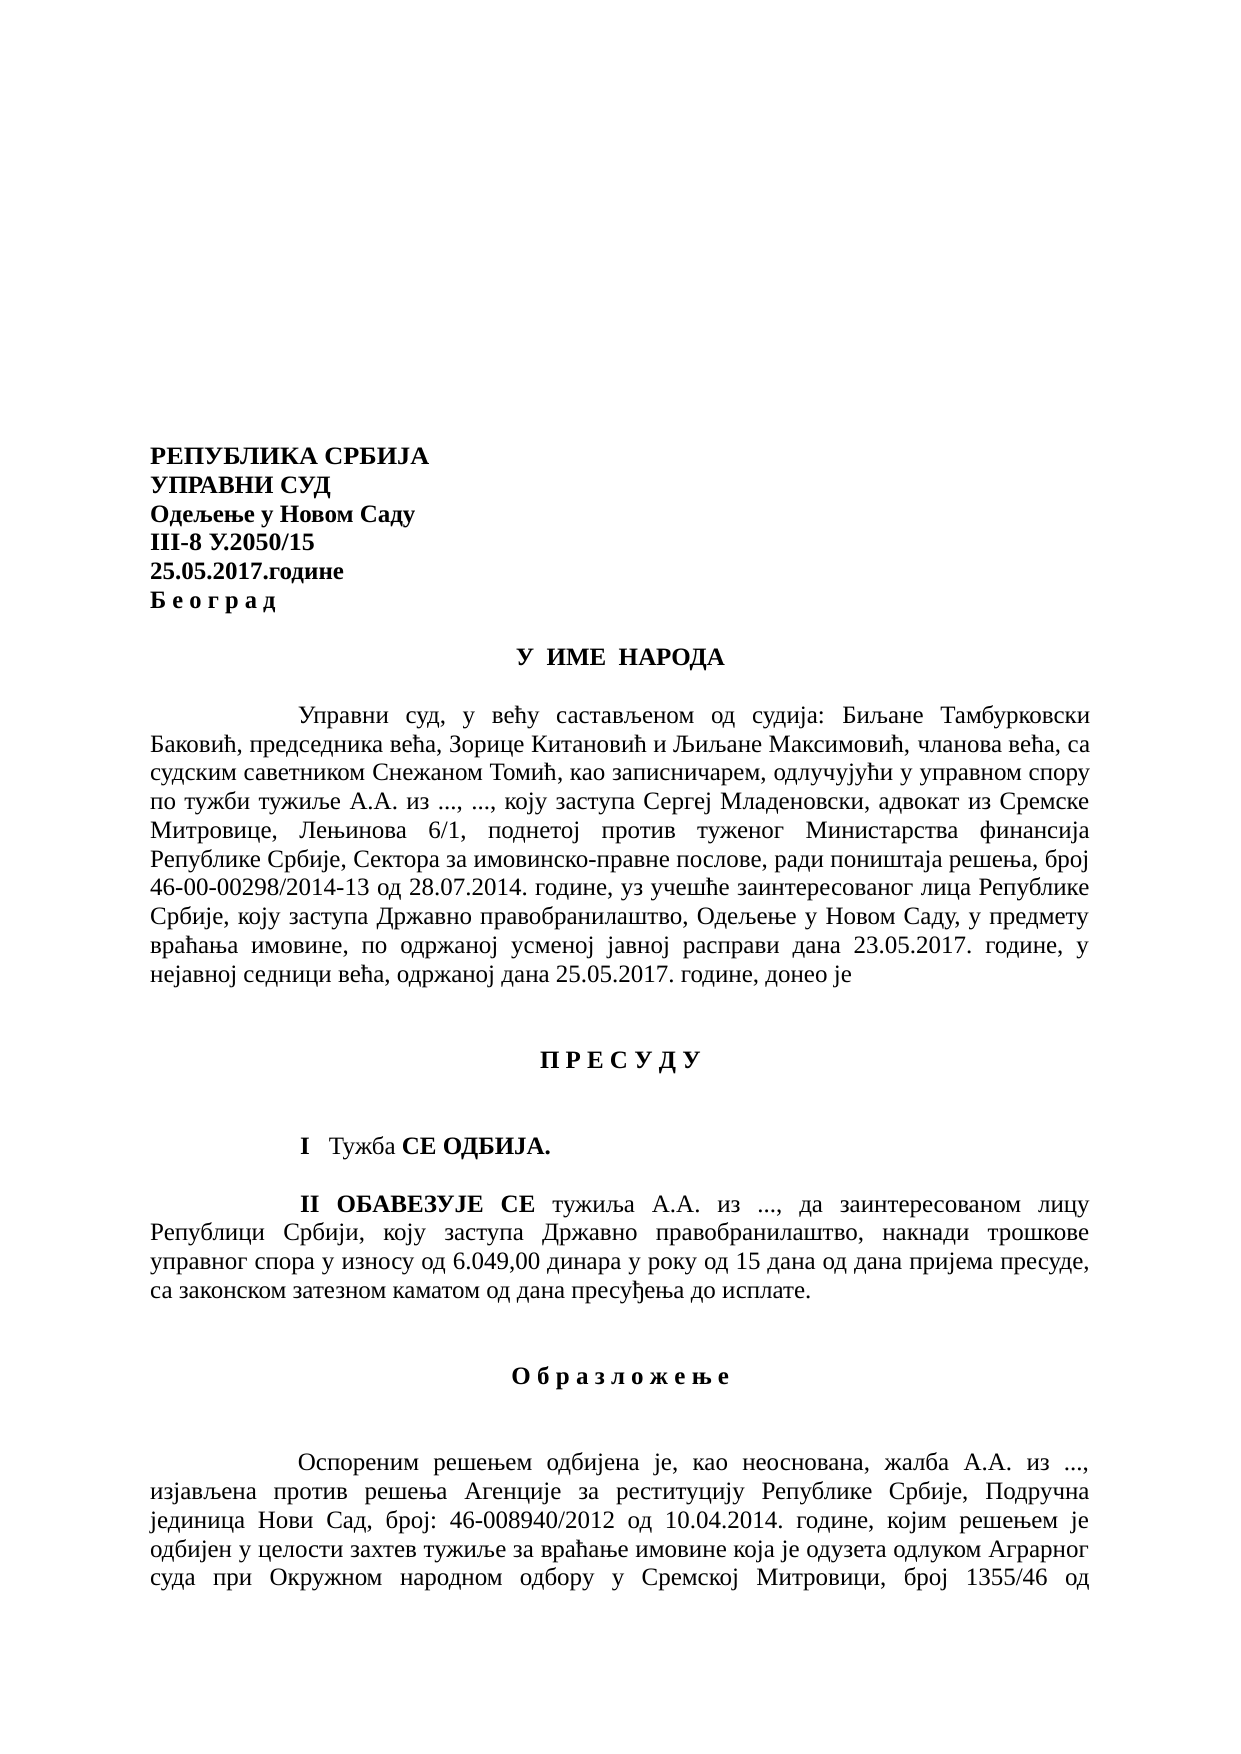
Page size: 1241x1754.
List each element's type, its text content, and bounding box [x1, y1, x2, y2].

text УПРАВНИ СУД [150, 470, 1090, 499]
text Б е о г р а д [150, 585, 1090, 614]
text Оспореним решењем одбијена је, као неоснована, жалба А.А. из ..., изјављена против решења Агенције за реституцију Републике Србије, Подручна јединица Нови Сад, број: 46-008940/2012 од 10.04.2014. године, којим решењем је одбијен у целости захтев тужиље за враћање имовине која је одузета одлуком Аграрног суда при Окружном народном одбору у Сремској Митровици, број 1355/46 од [150, 1447, 1090, 1591]
text П Р Е С У Д У [150, 1045, 1090, 1074]
text Управни суд, у већу састављеном од судија: Биљане Тамбурковски Баковић, председника већа, Зорице Китановић и Љиљане Максимовић, чланова већа, са судским саветником Снежаном Томић, као записничарем, одлучујући у управном спору по тужби тужиље А.А. из ..., ..., коју заступа Сергеј Младеновски, адвокат из Сремске Митровице, Лењинова 6/1, поднетој против туженог Министарства финансија Републике Србије, Сектора за имовинско-правне послове, ради поништаја решења, број 46-00-00298/2014-13 од 28.07.2014. године, уз учешће заинтересованог лица Републике Србије, коју заступа Државно правобранилаштво, Одељење у Новом Саду, у предмету враћања имовине, по одржаној усменој јавној расправи дана 23.05.2017. године, у нејавној седници већа, одржаној дана 25.05.2017. године, донео је [150, 700, 1090, 987]
text III-8 У.2050/15 [150, 527, 1090, 556]
text 25.05.2017.године [150, 556, 1090, 585]
text II ОБАВЕЗУЈЕ СЕ тужиља А.А. из ..., да заинтересованом лицу Републици Србији, коју заступа Државно правобранилаштво, накнади трошкове управног спора у износу од 6.049,00 динара у року од 15 дана од дана пријема пресуде, са законском затезном каматом од дана пресуђења до исплате. [150, 1189, 1090, 1304]
text О б р а з л о ж е њ е [150, 1361, 1090, 1390]
text У ИМЕ НАРОДА [150, 642, 1090, 671]
text I Тужба СЕ ОДБИЈА. [150, 1131, 1090, 1160]
text Oдељење у Новом Саду [150, 499, 1090, 527]
text РЕПУБЛИКА СРБИЈА [150, 234, 1090, 470]
